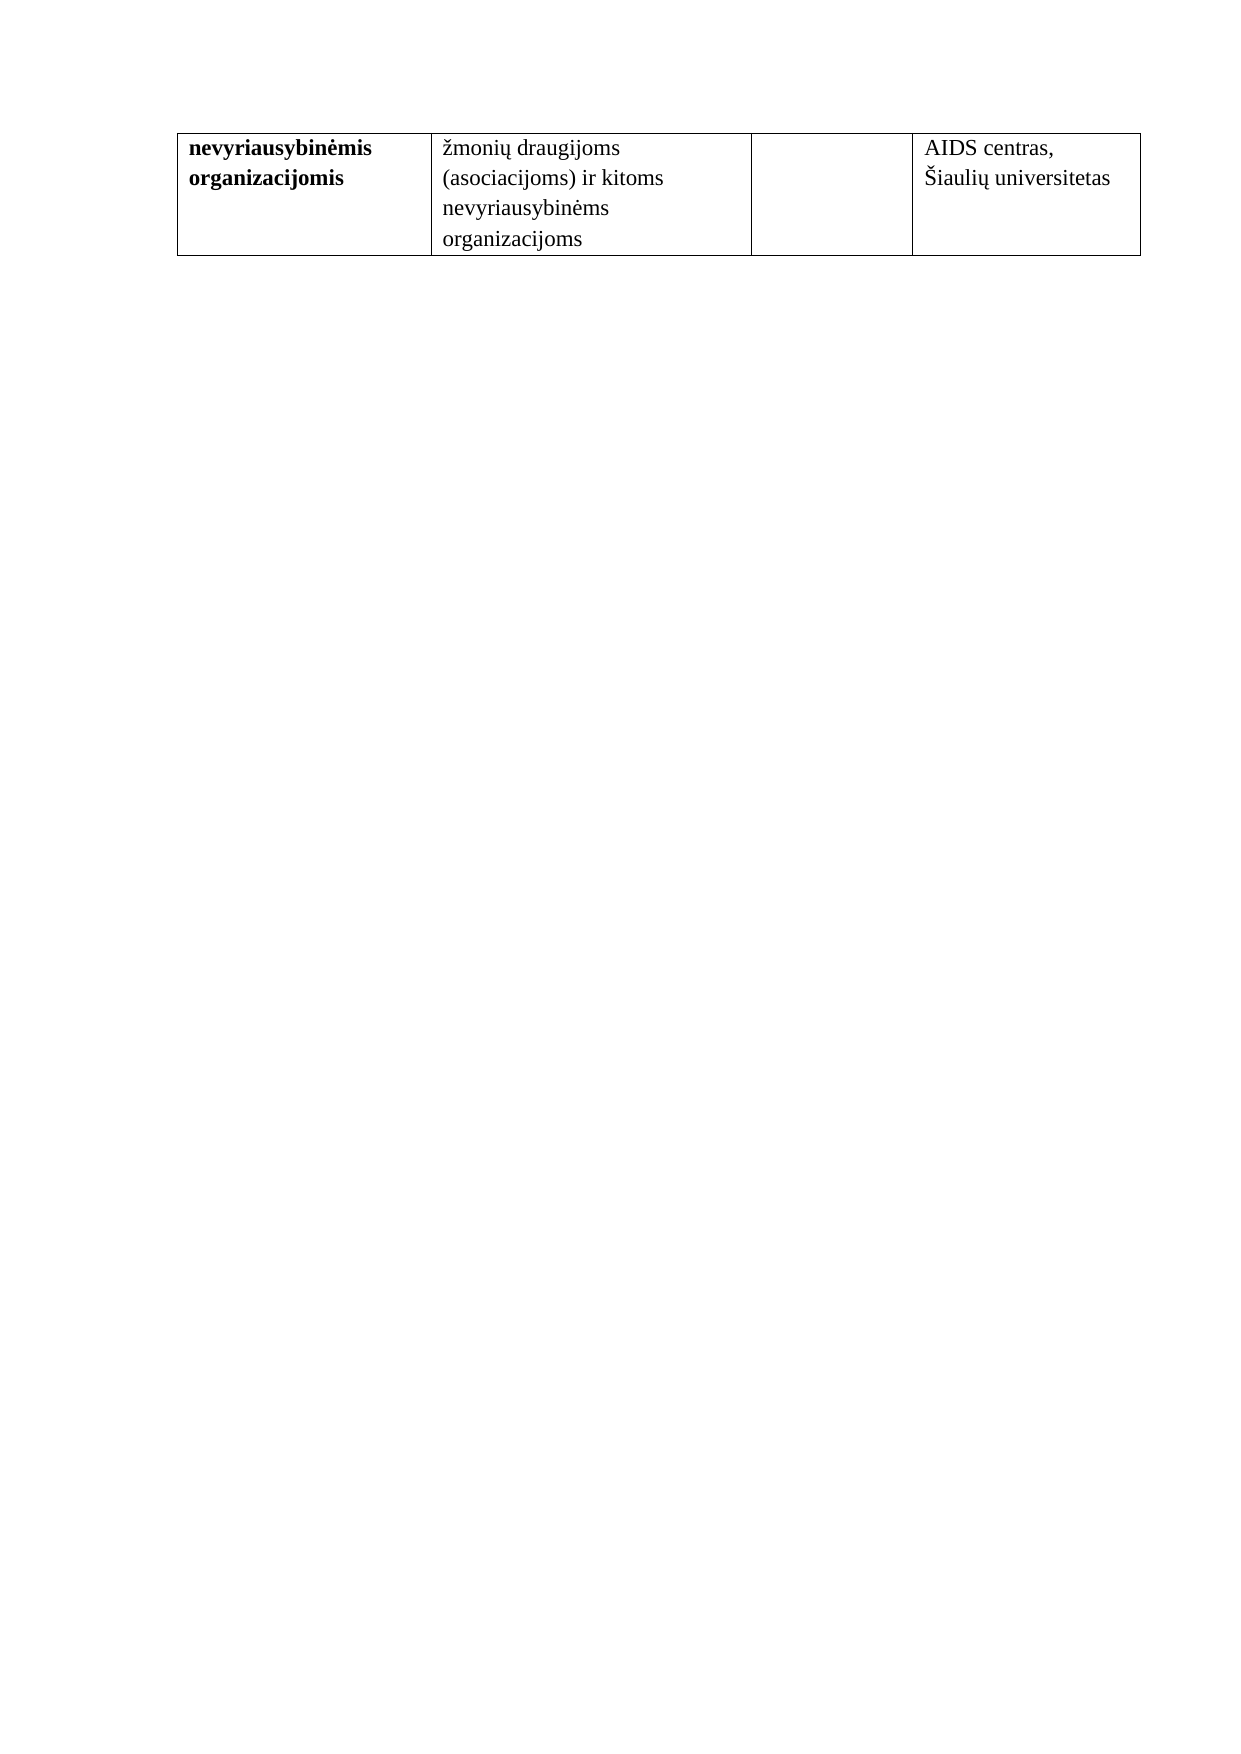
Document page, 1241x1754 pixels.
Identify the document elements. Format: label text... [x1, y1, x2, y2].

table_cell [752, 134, 912, 255]
table_cell žmonių draugijoms (asociacijoms) ir kitoms nevyriausybinėms organizacijoms [432, 134, 751, 255]
table_cell nevyriausybinėmis organizacijomis [178, 134, 431, 255]
table_cell AIDS centras, Šiaulių universitetas [913, 134, 1140, 255]
